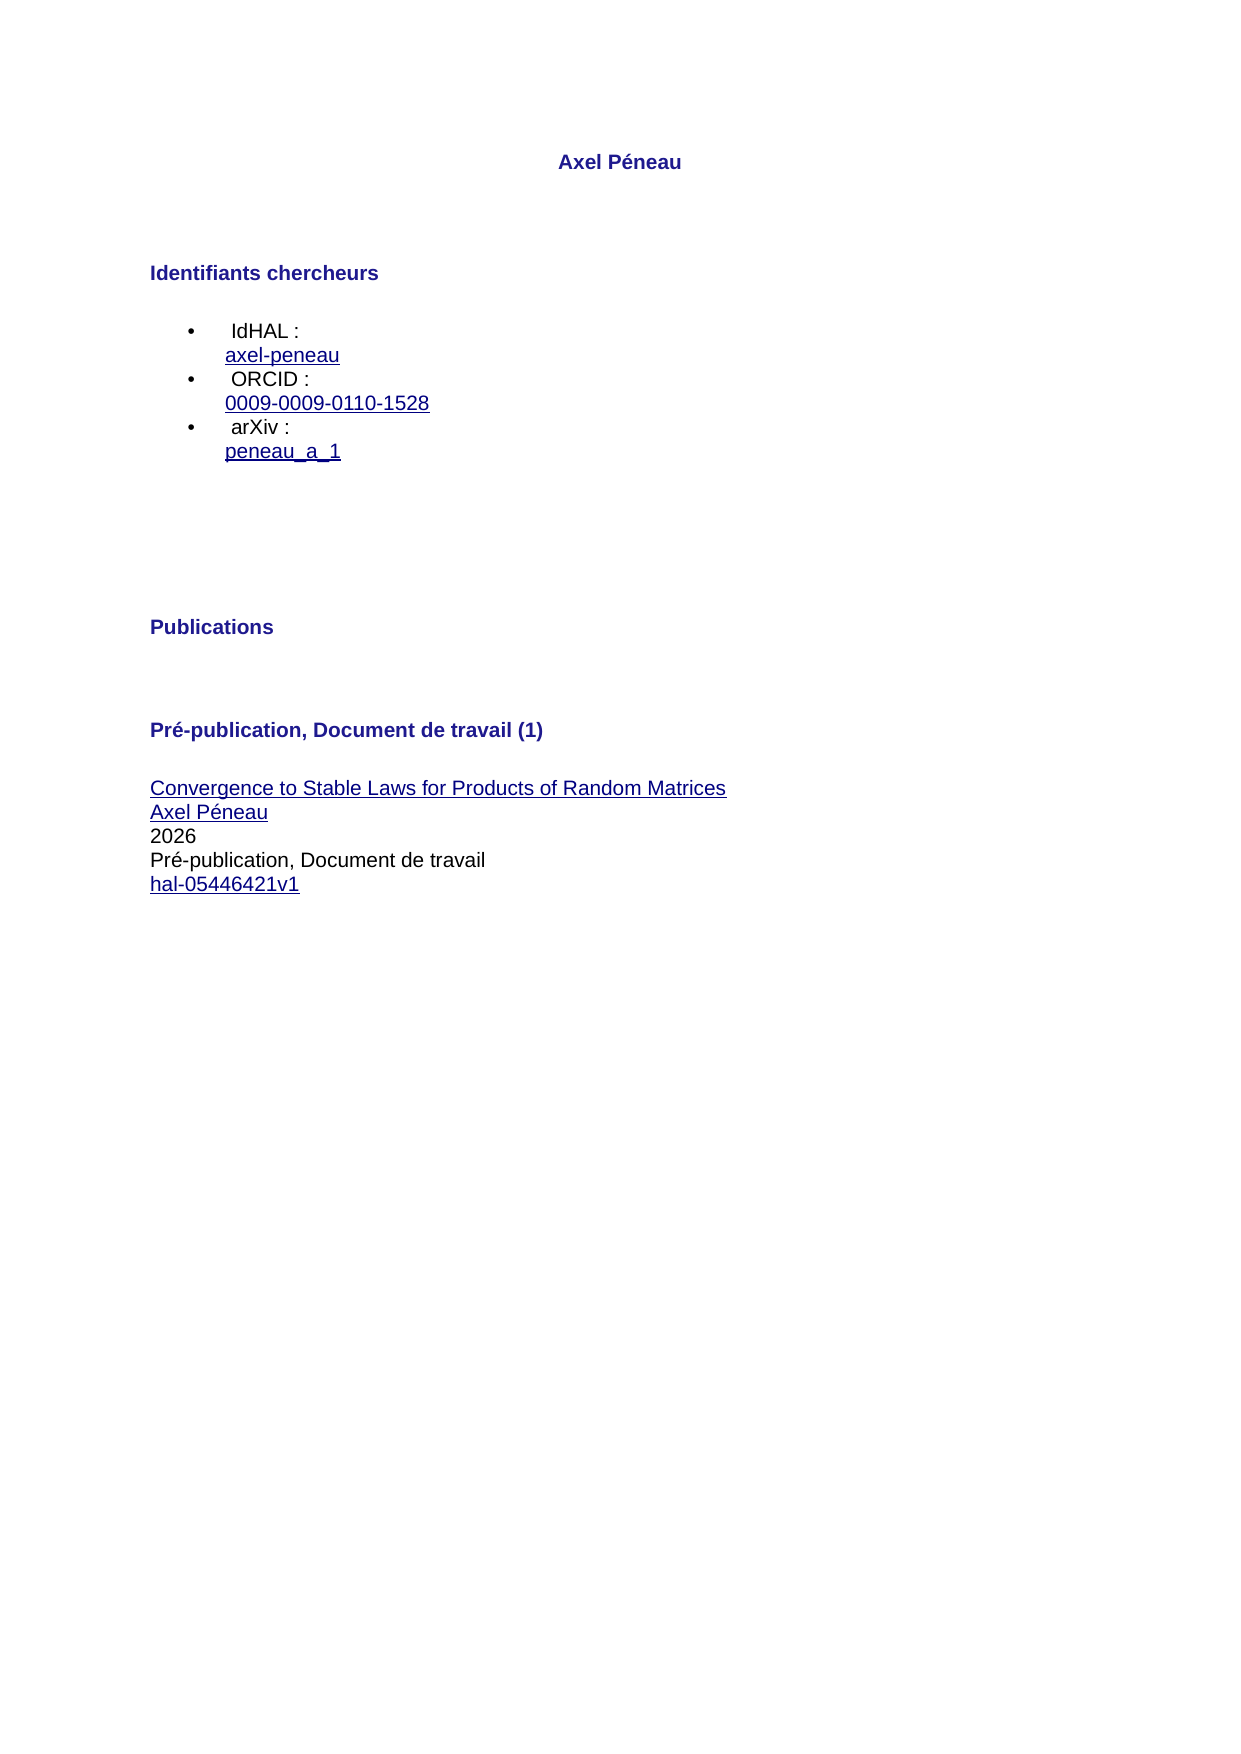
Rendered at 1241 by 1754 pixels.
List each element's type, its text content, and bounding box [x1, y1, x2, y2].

list 0009-0009-0110-1528 [187, 391, 1090, 414]
subtitle Publications [150, 614, 1090, 638]
list axel-peneau [187, 343, 1090, 367]
list peneau_a_1 [187, 438, 1090, 462]
subtitle Identifiants chercheurs [150, 260, 1090, 284]
subtitle Pré-publication, Document de travail (1) [150, 718, 1090, 742]
table_header Convergence to Stable Laws for Products of Random Matrices Axel Péneau 2026 Pré-publication, Document de travail hal-05446421v1 [150, 776, 1090, 896]
list IdHAL : [187, 319, 1090, 343]
list ORCID : [187, 367, 1090, 391]
subtitle Axel Péneau [150, 150, 1090, 174]
list arXiv : [187, 414, 1090, 438]
